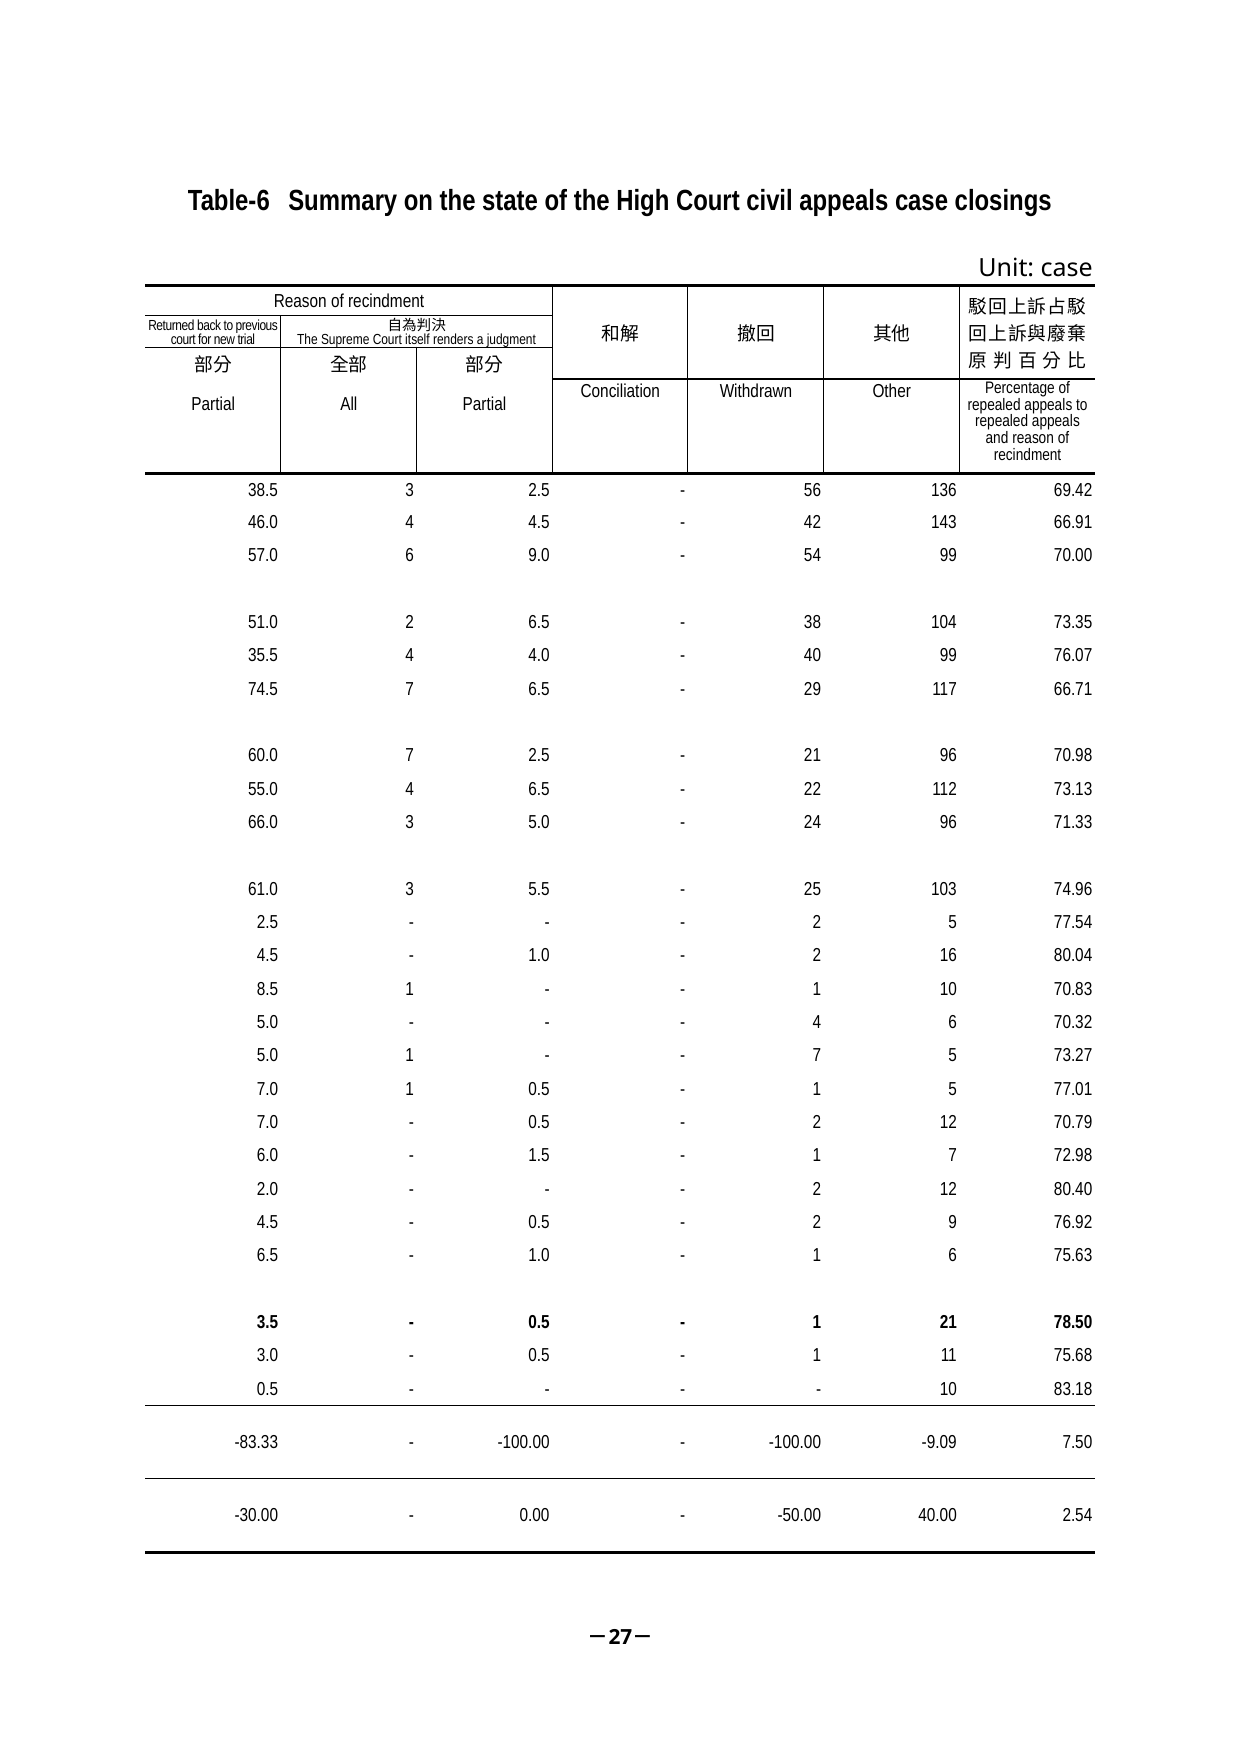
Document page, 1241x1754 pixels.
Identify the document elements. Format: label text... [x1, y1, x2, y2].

table_cell 12 [824, 1172, 959, 1205]
table_header 駁回上訴占駁回上訴與廢棄原判百分比 [960, 287, 1095, 378]
table_cell 57.0 [145, 538, 281, 572]
table_cell 0.00 [416, 1479, 552, 1551]
table_cell Withdrawn [688, 380, 823, 472]
table_cell 0.5 [416, 1338, 552, 1372]
table_cell [688, 1272, 824, 1305]
table_cell - [552, 972, 688, 1005]
table_cell - [281, 1238, 416, 1272]
table_cell 16 [824, 938, 959, 972]
table_cell 5.0 [416, 805, 552, 838]
table_cell - [552, 1479, 688, 1551]
table_cell [552, 838, 688, 872]
table_cell - [552, 905, 688, 938]
table_cell 4.5 [145, 1205, 281, 1238]
table_cell 7 [281, 672, 416, 705]
table_cell 74.96 [959, 872, 1095, 905]
table_cell 2 [688, 1205, 824, 1238]
table_cell - [281, 1172, 416, 1205]
table_cell [688, 572, 824, 605]
table_cell 7 [824, 1138, 959, 1172]
table_cell 部分 [417, 348, 552, 378]
table_cell 24 [688, 805, 824, 838]
table_cell 4 [281, 638, 416, 672]
table_cell 40 [688, 638, 824, 672]
table_cell - [552, 605, 688, 638]
table_cell 3 [281, 475, 416, 505]
table_cell 56 [688, 475, 824, 505]
table_cell Returned back to previous court for new trial [145, 316, 280, 347]
table_cell 70.32 [959, 1005, 1095, 1038]
table_cell 5.0 [145, 1038, 281, 1072]
table_cell [959, 705, 1095, 738]
table_cell 4 [281, 772, 416, 805]
table_cell - [552, 805, 688, 838]
table_cell 2 [688, 938, 824, 972]
table_cell - [281, 1406, 416, 1478]
table_cell [824, 572, 959, 605]
table_cell 4.5 [416, 505, 552, 538]
table_cell 66.71 [959, 672, 1095, 705]
table_cell 71.33 [959, 805, 1095, 838]
table_cell - [552, 1406, 688, 1478]
table_cell 2.5 [145, 905, 281, 938]
table_cell 5 [824, 905, 959, 938]
table_cell - [552, 938, 688, 972]
table_cell 1 [688, 1238, 824, 1272]
table_cell - [552, 505, 688, 538]
table_cell [145, 1272, 281, 1305]
table_cell 6 [824, 1005, 959, 1038]
table_cell 70.98 [959, 738, 1095, 772]
table_cell [824, 705, 959, 738]
table_cell 4 [688, 1005, 824, 1038]
table_cell [552, 572, 688, 605]
text Unit: case [148, 250, 1092, 284]
table_cell 6 [824, 1238, 959, 1272]
table_cell 7.0 [145, 1105, 281, 1138]
table_cell -30.00 [145, 1479, 281, 1551]
table_header 其他 [824, 287, 959, 378]
table_cell [552, 1272, 688, 1305]
table_cell 66.91 [959, 505, 1095, 538]
table_cell - [552, 772, 688, 805]
table_cell 103 [824, 872, 959, 905]
table_cell 5.5 [416, 872, 552, 905]
table_cell - [281, 1305, 416, 1338]
table_cell 3 [281, 872, 416, 905]
table_cell - [552, 1238, 688, 1272]
table_cell 1 [688, 1072, 824, 1105]
table_cell 55.0 [145, 772, 281, 805]
table_cell - [552, 1372, 688, 1405]
table_cell - [281, 1479, 416, 1551]
table_cell [145, 705, 281, 738]
table_cell [281, 705, 416, 738]
table_cell 80.04 [959, 938, 1095, 972]
table_cell 76.07 [959, 638, 1095, 672]
table_cell 75.68 [959, 1338, 1095, 1372]
table_cell 77.01 [959, 1072, 1095, 1105]
table_cell [552, 705, 688, 738]
text Table-6 Summary on the state of the High Court civil appeals case closings [148, 183, 1092, 217]
table_cell - [552, 738, 688, 772]
table_cell 6 [281, 538, 416, 572]
table_cell 46.0 [145, 505, 281, 538]
table_cell - [552, 672, 688, 705]
table_cell 4.5 [145, 938, 281, 972]
table_cell - [416, 1038, 552, 1072]
table_cell 40.00 [824, 1479, 959, 1551]
table_cell [824, 838, 959, 872]
table_cell 73.13 [959, 772, 1095, 805]
table_cell 1 [688, 1305, 824, 1338]
table_cell -83.33 [145, 1406, 281, 1478]
table_cell 96 [824, 805, 959, 838]
table_cell 69.42 [959, 475, 1095, 505]
table_cell Partial [145, 378, 280, 472]
table_cell 1 [281, 972, 416, 1005]
table_cell 8.5 [145, 972, 281, 1005]
table_cell [688, 705, 824, 738]
table_cell - [552, 538, 688, 572]
table_cell [959, 1272, 1095, 1305]
table_cell Partial [417, 378, 552, 472]
table_cell - [552, 872, 688, 905]
table_cell 35.5 [145, 638, 281, 672]
table_cell 6.5 [416, 605, 552, 638]
table_cell Percentage of repealed appeals to repealed appeals and reason of recindment [960, 380, 1095, 472]
table_cell 6.0 [145, 1138, 281, 1172]
table_cell 4.0 [416, 638, 552, 672]
table_cell 0.5 [416, 1305, 552, 1338]
table_cell -100.00 [416, 1406, 552, 1478]
table_cell - [552, 1038, 688, 1072]
table_cell -9.09 [824, 1406, 959, 1478]
table_cell 22 [688, 772, 824, 805]
table_cell 99 [824, 638, 959, 672]
table_cell [959, 572, 1095, 605]
table_cell 6.5 [416, 772, 552, 805]
table_cell 3.0 [145, 1338, 281, 1372]
table_cell - [552, 1105, 688, 1138]
table_cell [145, 838, 281, 872]
table_cell 2.0 [145, 1172, 281, 1205]
table_header 撤回 [688, 287, 823, 378]
table_cell - [688, 1372, 824, 1405]
table_cell 75.63 [959, 1238, 1095, 1272]
table_cell 1.5 [416, 1138, 552, 1172]
table_cell 21 [824, 1305, 959, 1338]
table_cell 77.54 [959, 905, 1095, 938]
table_cell - [281, 1138, 416, 1172]
table_cell [416, 572, 552, 605]
table_cell 66.0 [145, 805, 281, 838]
table_cell 11 [824, 1338, 959, 1372]
table_cell 5.0 [145, 1005, 281, 1038]
table_cell - [281, 1205, 416, 1238]
table_cell 10 [824, 1372, 959, 1405]
table_cell 73.35 [959, 605, 1095, 638]
table_cell -50.00 [688, 1479, 824, 1551]
table_cell 7.50 [959, 1406, 1095, 1478]
table_cell 9.0 [416, 538, 552, 572]
table_cell 2 [281, 605, 416, 638]
table_cell 1.0 [416, 938, 552, 972]
table_cell 99 [824, 538, 959, 572]
table_cell 29 [688, 672, 824, 705]
table_cell 2.5 [416, 475, 552, 505]
table_cell 0.5 [145, 1372, 281, 1405]
table_cell 自為判決 The Supreme Court itself renders a judgment [281, 316, 552, 347]
table_cell 全部 [281, 348, 416, 378]
table_cell - [552, 1138, 688, 1172]
table_cell [688, 838, 824, 872]
table_cell 3 [281, 805, 416, 838]
table_cell - [416, 1372, 552, 1405]
table_cell 10 [824, 972, 959, 1005]
table_cell [145, 572, 281, 605]
table_cell 51.0 [145, 605, 281, 638]
table_cell - [416, 972, 552, 1005]
table_cell - [552, 1338, 688, 1372]
table_cell 2 [688, 905, 824, 938]
table_cell 73.27 [959, 1038, 1095, 1072]
table_cell 112 [824, 772, 959, 805]
table_cell 72.98 [959, 1138, 1095, 1172]
table_cell - [281, 905, 416, 938]
table_cell 1 [281, 1038, 416, 1072]
table_cell 2.5 [416, 738, 552, 772]
table_cell - [552, 475, 688, 505]
table_cell 12 [824, 1105, 959, 1138]
table_cell - [416, 905, 552, 938]
table_cell - [281, 938, 416, 972]
table_cell 21 [688, 738, 824, 772]
table_cell Other [824, 380, 959, 472]
table_cell - [281, 1338, 416, 1372]
table_cell - [281, 1105, 416, 1138]
table_cell 6.5 [416, 672, 552, 705]
table_cell 136 [824, 475, 959, 505]
table_cell 7 [688, 1038, 824, 1072]
table_cell 1 [281, 1072, 416, 1105]
table_cell 80.40 [959, 1172, 1095, 1205]
table_cell - [552, 638, 688, 672]
table_cell 83.18 [959, 1372, 1095, 1405]
table_cell 4 [281, 505, 416, 538]
table_cell 部分 [145, 348, 280, 378]
table_cell 2 [688, 1172, 824, 1205]
table_cell 70.00 [959, 538, 1095, 572]
table_cell - [552, 1072, 688, 1105]
table_cell [416, 838, 552, 872]
table_cell [416, 1272, 552, 1305]
table_cell 7.0 [145, 1072, 281, 1105]
table_cell 1.0 [416, 1238, 552, 1272]
table_cell - [552, 1205, 688, 1238]
table_cell - [552, 1005, 688, 1038]
table_cell 25 [688, 872, 824, 905]
table_cell 5 [824, 1038, 959, 1072]
table_cell 38.5 [145, 475, 281, 505]
table_cell 42 [688, 505, 824, 538]
table_cell 104 [824, 605, 959, 638]
table_cell 1 [688, 972, 824, 1005]
table_cell [281, 838, 416, 872]
table_cell 7 [281, 738, 416, 772]
table_cell 60.0 [145, 738, 281, 772]
table_cell - [552, 1305, 688, 1338]
table_cell 61.0 [145, 872, 281, 905]
table_cell 0.5 [416, 1205, 552, 1238]
table_cell 0.5 [416, 1072, 552, 1105]
table_cell - [552, 1172, 688, 1205]
table_cell 70.83 [959, 972, 1095, 1005]
table_cell [281, 1272, 416, 1305]
table_cell 38 [688, 605, 824, 638]
table_cell 5 [824, 1072, 959, 1105]
table_cell All [281, 378, 416, 472]
table_cell 6.5 [145, 1238, 281, 1272]
table_header 和解 [553, 287, 687, 378]
table_cell 9 [824, 1205, 959, 1238]
table_cell 3.5 [145, 1305, 281, 1338]
table_cell - [416, 1005, 552, 1038]
table_cell 1 [688, 1138, 824, 1172]
table_cell - [281, 1372, 416, 1405]
table_cell 76.92 [959, 1205, 1095, 1238]
table_cell 0.5 [416, 1105, 552, 1138]
table_cell 2 [688, 1105, 824, 1138]
table_cell 1 [688, 1338, 824, 1372]
table_cell [824, 1272, 959, 1305]
table_cell 54 [688, 538, 824, 572]
table_cell 143 [824, 505, 959, 538]
table_cell - [416, 1172, 552, 1205]
table_cell -100.00 [688, 1406, 824, 1478]
table_cell 70.79 [959, 1105, 1095, 1138]
table_cell 117 [824, 672, 959, 705]
table_cell 96 [824, 738, 959, 772]
table_cell 78.50 [959, 1305, 1095, 1338]
table_cell [281, 572, 416, 605]
table_cell [959, 838, 1095, 872]
table_header Reason of recindment [145, 287, 552, 315]
table_cell - [281, 1005, 416, 1038]
table_cell [416, 705, 552, 738]
table_cell 2.54 [959, 1479, 1095, 1551]
table_cell Conciliation [553, 380, 687, 472]
table_cell 74.5 [145, 672, 281, 705]
